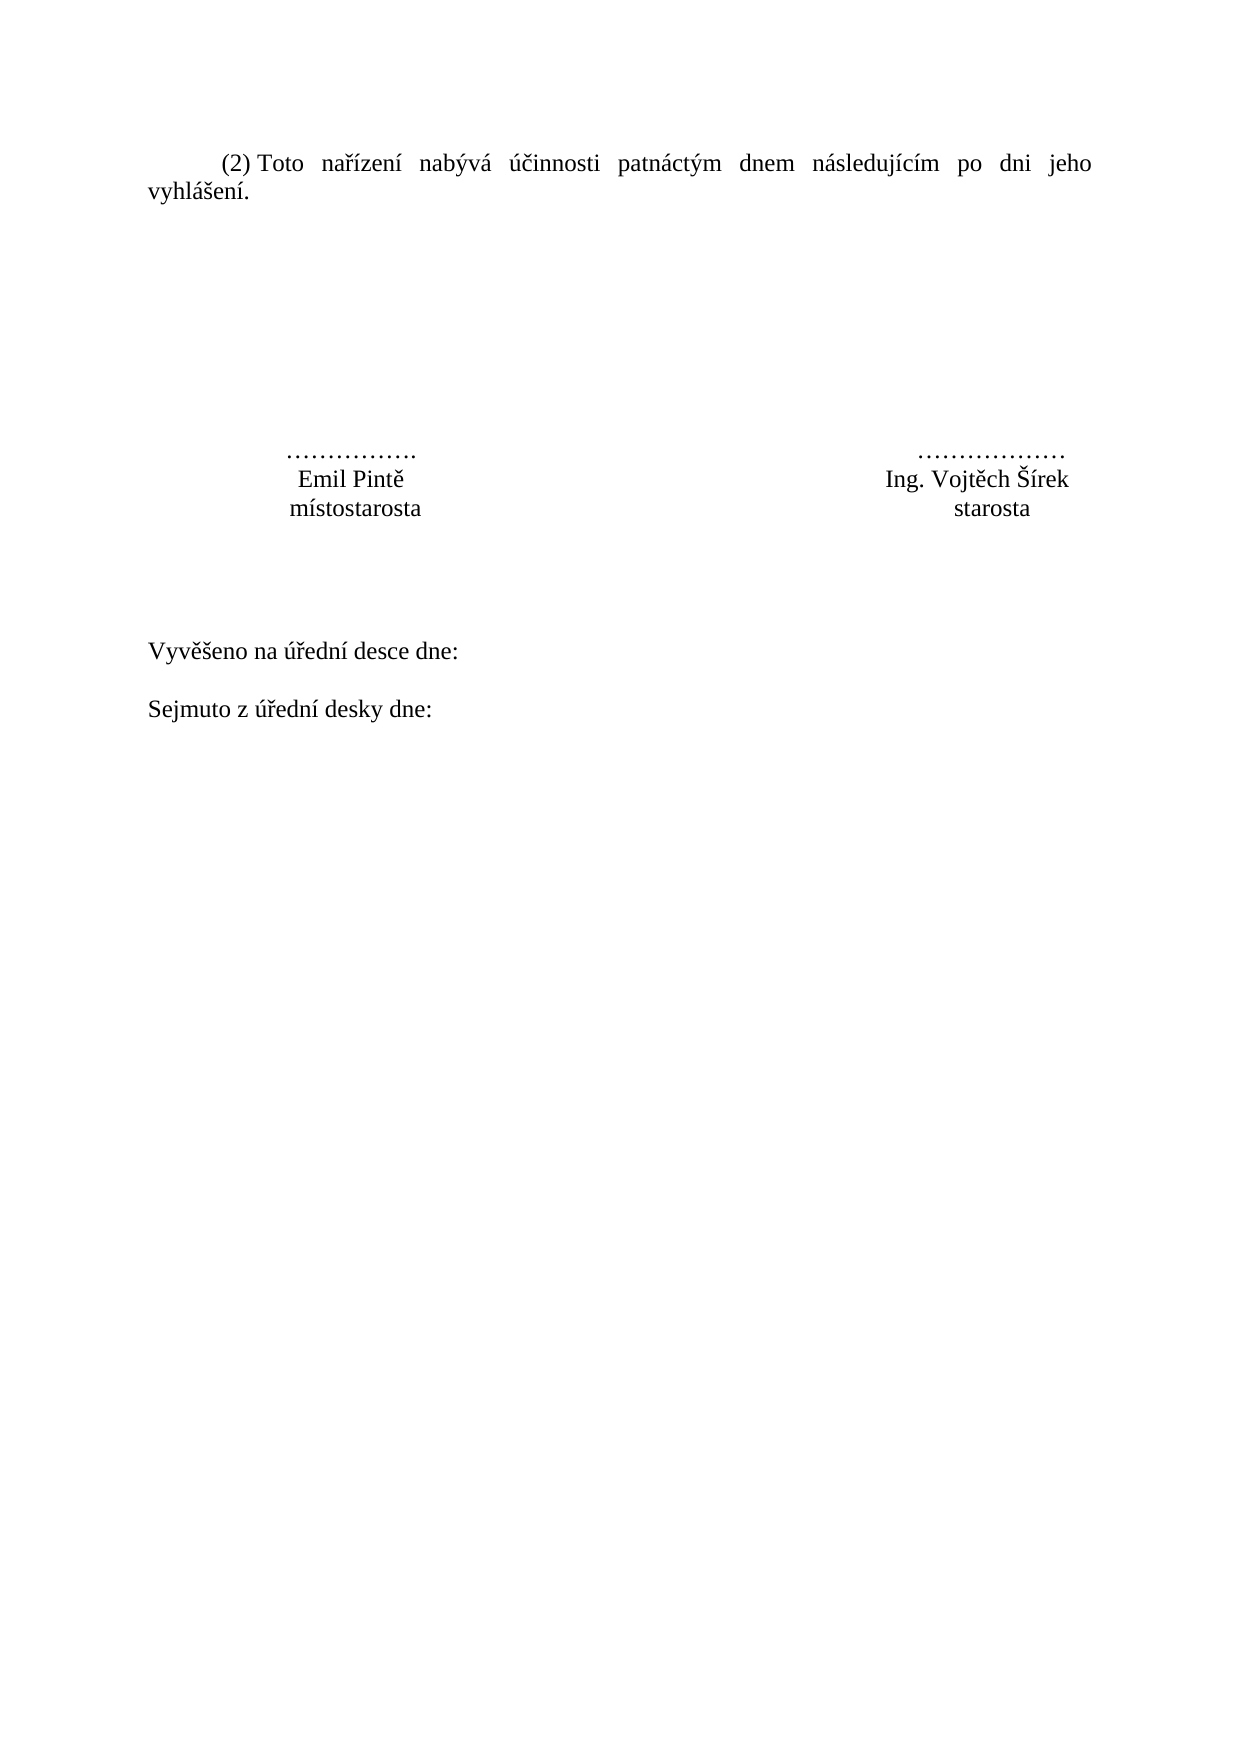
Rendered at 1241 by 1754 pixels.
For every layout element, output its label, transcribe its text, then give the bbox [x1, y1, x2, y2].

text místostarosta starosta [148, 493, 1093, 521]
text Vyvěšeno na úřední desce dne: [148, 636, 1093, 665]
text ……………. ……………… [148, 435, 1093, 464]
text Sejmuto z úřední desky dne: [148, 694, 1093, 723]
text (2) Toto nařízení nabývá účinnosti patnáctým dnem následujícím po dni jeho vyhlášení. [148, 148, 1093, 205]
text Emil Pintě Ing. Vojtěch Šírek [148, 464, 1093, 493]
